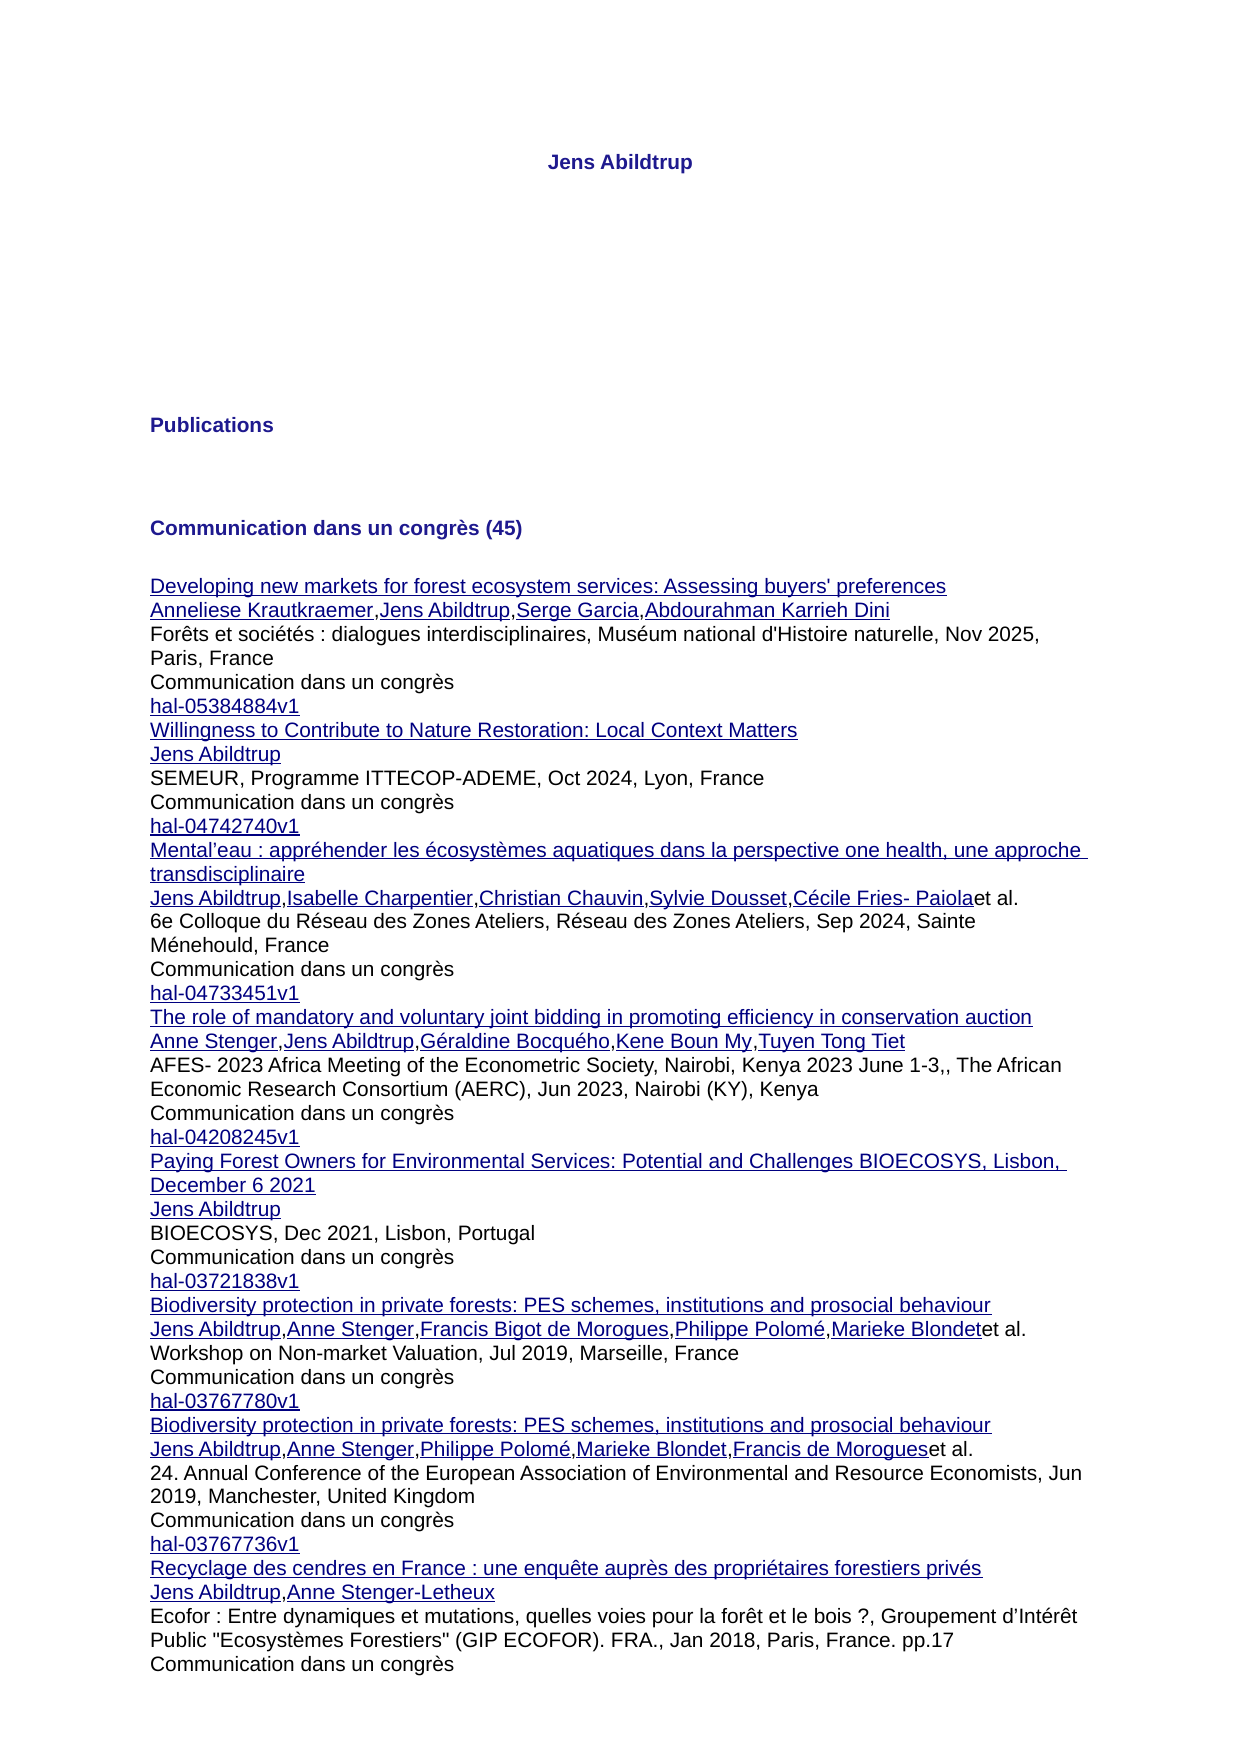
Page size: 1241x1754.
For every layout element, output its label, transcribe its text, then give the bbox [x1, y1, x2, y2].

table_cell Biodiversity protection in private forests: PES schemes, institutions and prosocial behaviour Jens Abildtrup,Anne Stenger,Philippe Polomé,Marieke Blondet,Francis de Morogueset al. 24. Annual Conference of the European Association of Environmental and Resource Economists, Jun 2019, Manchester, United Kingdom Communication dans un congrès hal-03767736v1 [150, 1413, 1090, 1556]
table_cell Mental’eau : appréhender les écosystèmes aquatiques dans la perspective one health, une approche transdisciplinaire Jens Abildtrup,Isabelle Charpentier,Christian Chauvin,Sylvie Dousset,Cécile Fries- Paiolaet al. 6e Colloque du Réseau des Zones Ateliers, Réseau des Zones Ateliers, Sep 2024, Sainte Ménehould, France Communication dans un congrès hal-04733451v1 [150, 838, 1090, 1005]
subtitle Jens Abildtrup [150, 150, 1090, 174]
table_cell Paying Forest Owners for Environmental Services: Potential and Challenges BIOECOSYS, Lisbon, December 6 2021 Jens Abildtrup BIOECOSYS, Dec 2021, Lisbon, Portugal Communication dans un congrès hal-03721838v1 [150, 1149, 1090, 1293]
subtitle Communication dans un congrès (45) [150, 516, 1090, 539]
subtitle Publications [150, 412, 1090, 436]
table_cell Recyclage des cendres en France : une enquête auprès des propriétaires forestiers privés Jens Abildtrup,Anne Stenger-Letheux Ecofor : Entre dynamiques et mutations, quelles voies pour la forêt et le bois ?, Groupement d’Intérêt Public "Ecosystèmes Forestiers" (GIP ECOFOR). FRA., Jan 2018, Paris, France. pp.17 Communication dans un congrès [150, 1556, 1090, 1676]
table_header Developing new markets for forest ecosystem services: Assessing buyers' preferences Anneliese Krautkraemer,Jens Abildtrup,Serge Garcia,Abdourahman Karrieh Dini Forêts et sociétés : dialogues interdisciplinaires, Muséum national d'Histoire naturelle, Nov 2025, Paris, France Communication dans un congrès hal-05384884v1 [150, 574, 1090, 718]
table_cell Biodiversity protection in private forests: PES schemes, institutions and prosocial behaviour Jens Abildtrup,Anne Stenger,Francis Bigot de Morogues,Philippe Polomé,Marieke Blondetet al. Workshop on Non-market Valuation, Jul 2019, Marseille, France Communication dans un congrès hal-03767780v1 [150, 1293, 1090, 1412]
table_cell Willingness to Contribute to Nature Restoration: Local Context Matters Jens Abildtrup SEMEUR, Programme ITTECOP-ADEME, Oct 2024, Lyon, France Communication dans un congrès hal-04742740v1 [150, 718, 1090, 837]
table_cell The role of mandatory and voluntary joint bidding in promoting efficiency in conservation auction Anne Stenger,Jens Abildtrup,Géraldine Bocquého,Kene Boun My,Tuyen Tong Tiet AFES- 2023 Africa Meeting of the Econometric Society, Nairobi, Kenya 2023 June 1-3,, The African Economic Research Consortium (AERC), Jun 2023, Nairobi (KY), Kenya Communication dans un congrès hal-04208245v1 [150, 1005, 1090, 1149]
